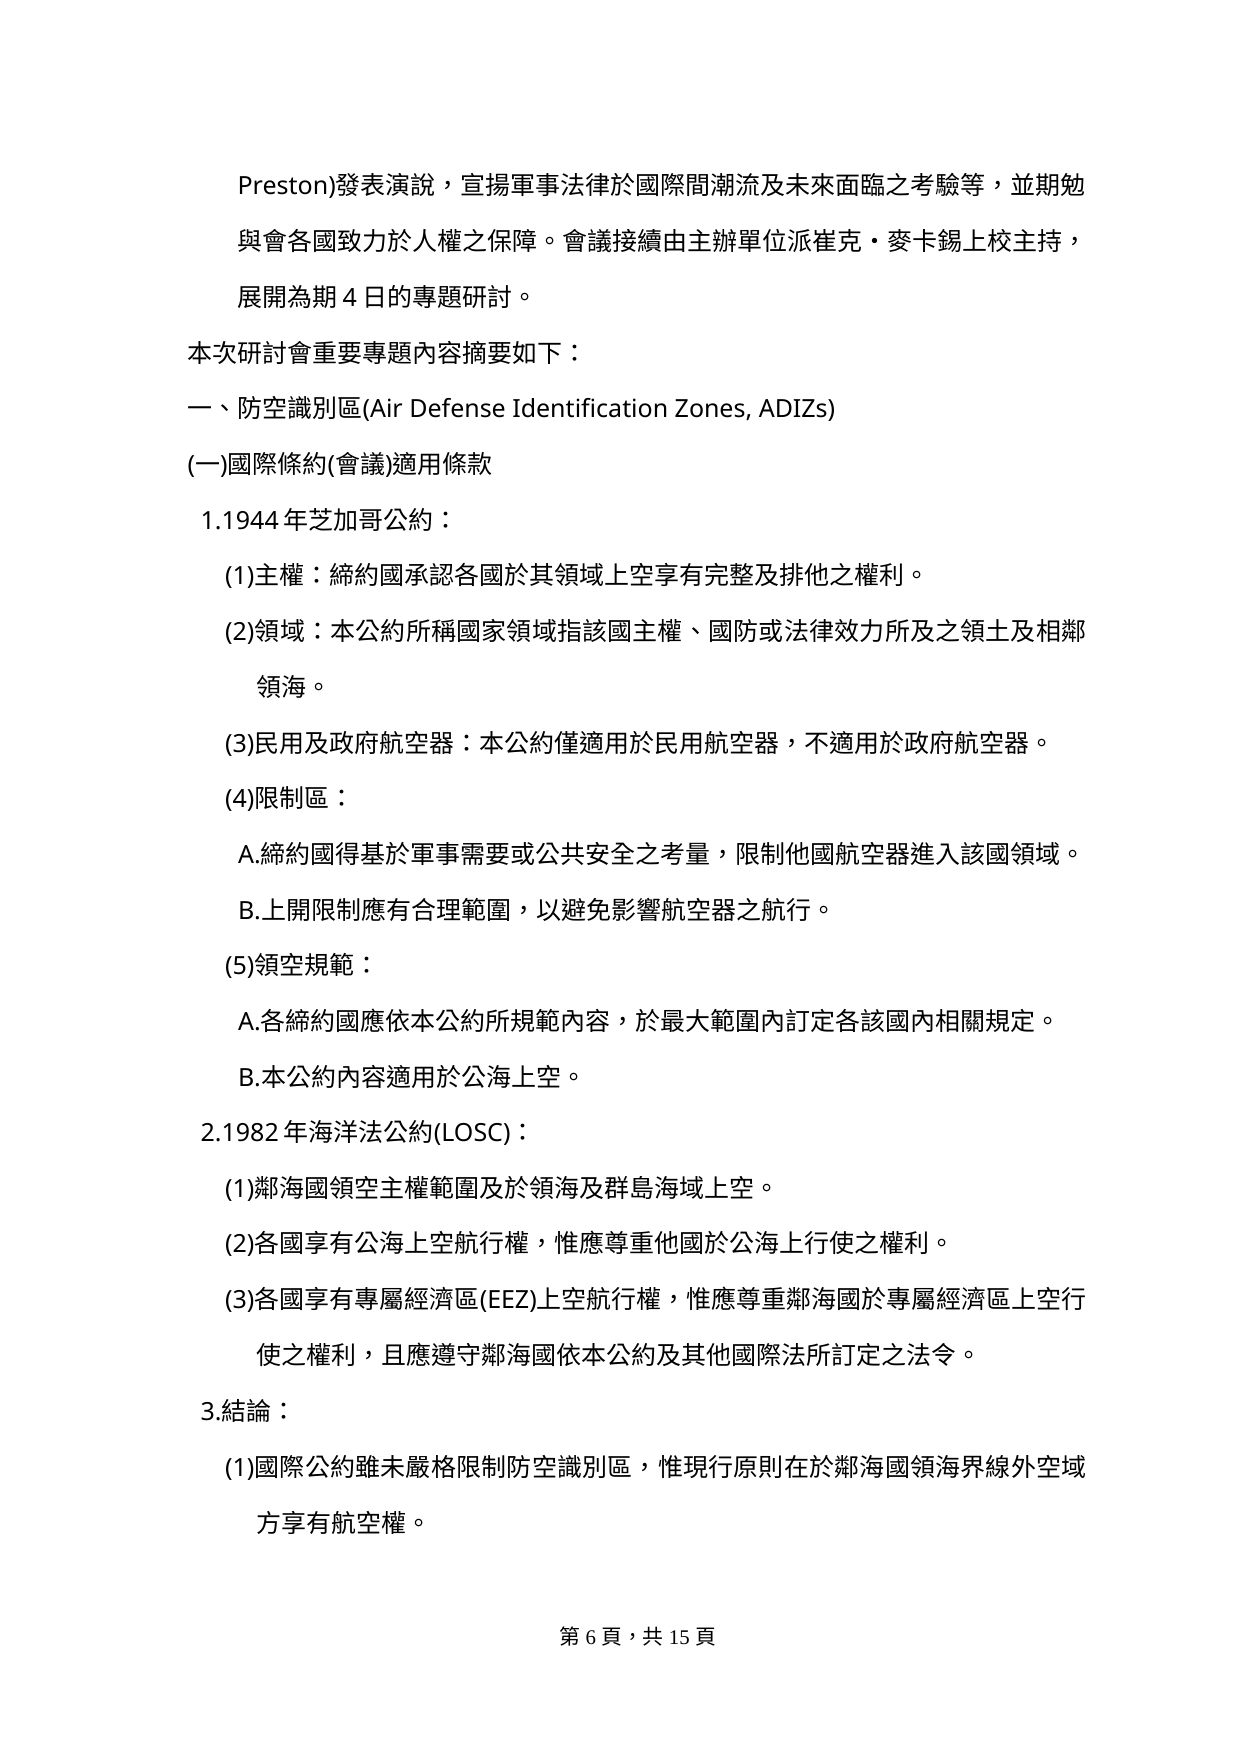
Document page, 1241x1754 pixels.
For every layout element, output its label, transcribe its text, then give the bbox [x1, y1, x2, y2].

text A.各締約國應依本公約所規範內容，於最大範圍內訂定各該國內相關規定。 [225, 1001, 1087, 1038]
text (3)各國享有專屬經濟區(EEZ)上空航行權，惟應尊重鄰海國於專屬經濟區上空行使之權利，且應遵守鄰海國依本公約及其他國際法所訂定之法令。 [225, 1279, 1087, 1373]
text (1)鄰海國領空主權範圍及於領海及群島海域上空。 [225, 1168, 1087, 1205]
text (2)各國享有公海上空航行權，惟應尊重他國於公海上行使之權利。 [225, 1223, 1087, 1261]
text 1.1944年芝加哥公約： [187, 499, 1087, 537]
text (一)國際條約(會議)適用條款 [187, 444, 1087, 481]
text 一、防空識別區(Air Defense Identification Zones, ADIZs) [187, 388, 1087, 426]
text B.上開限制應有合理範圍，以避免影響航空器之航行。 [225, 889, 1087, 927]
text 本次研討會重要專題內容摘要如下： [187, 333, 1087, 370]
text 3.結論： [187, 1391, 1087, 1428]
text (4)限制區： [225, 778, 1087, 816]
text B.本公約內容適用於公海上空。 [225, 1056, 1087, 1094]
text (5)領空規範： [225, 945, 1087, 983]
text (2)領域：本公約所稱國家領域指該國主權、國防或法律效力所及之領土及相鄰領海。 [225, 611, 1087, 704]
text (3)民用及政府航空器：本公約僅適用於民用航空器，不適用於政府航空器。 [225, 723, 1087, 760]
text 2.1982年海洋法公約(LOSC)： [187, 1112, 1087, 1149]
text (1)主權：締約國承認各國於其領域上空享有完整及排他之權利。 [225, 555, 1087, 593]
text A.締約國得基於軍事需要或公共安全之考量，限制他國航空器進入該國領域。 [225, 834, 1087, 871]
text Preston)發表演說，宣揚軍事法律於國際間潮流及未來面臨之考驗等，並期勉與會各國致力於人權之保障。會議接續由主辦單位派崔克•麥卡錫上校主持，展開為期4日的專題研討。 [187, 164, 1087, 314]
text (1)國際公約雖未嚴格限制防空識別區，惟現行原則在於鄰海國領海界線外空域方享有航空權。 [225, 1446, 1087, 1540]
